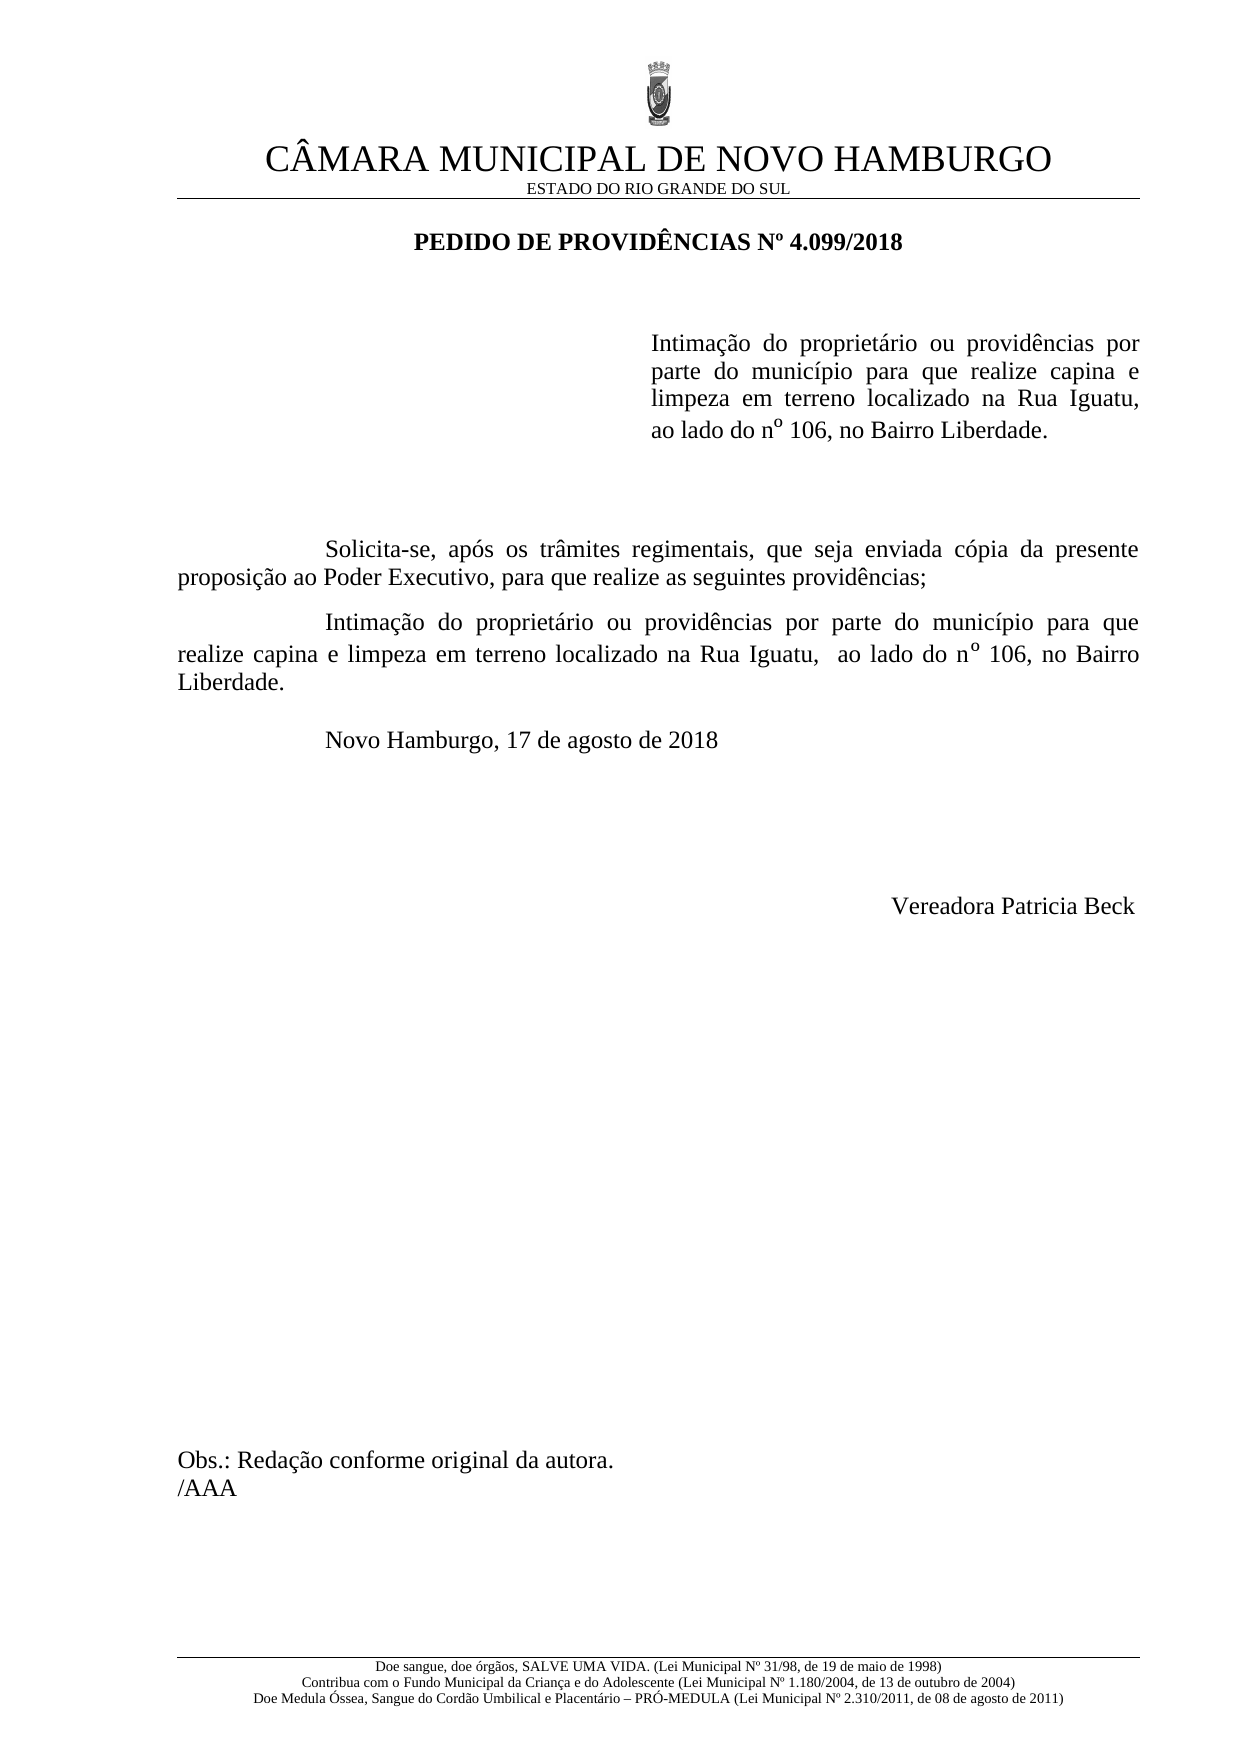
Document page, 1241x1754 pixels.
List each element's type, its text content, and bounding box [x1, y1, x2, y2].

text /AAA [177, 1474, 1140, 1502]
text Obs.: Redação conforme original da autora. [177, 1446, 1140, 1474]
text Intimação do proprietário ou providências por parte do município para que realize capina e limpeza em terreno localizado na Rua Iguatu, ao lado do nº 106, no Bairro Liberdade. [177, 608, 1140, 696]
text Solicita-se, após os trâmites regimentais, que seja enviada cópia da presente proposição ao Poder Executivo, para que realize as seguintes providências; [177, 535, 1140, 591]
text Intimação do proprietário ou providências por parte do município para que realize capina e limpeza em terreno localizado na Rua Iguatu, ao lado do nº 106, no Bairro Liberdade. [651, 329, 1140, 444]
text Novo Hamburgo, 17 de agosto de 2018 [177, 726, 1140, 753]
text PEDIDO DE PROVIDÊNCIAS Nº 4.099/2018 [177, 228, 1140, 256]
text Vereadora Patricia Beck [886, 892, 1140, 920]
